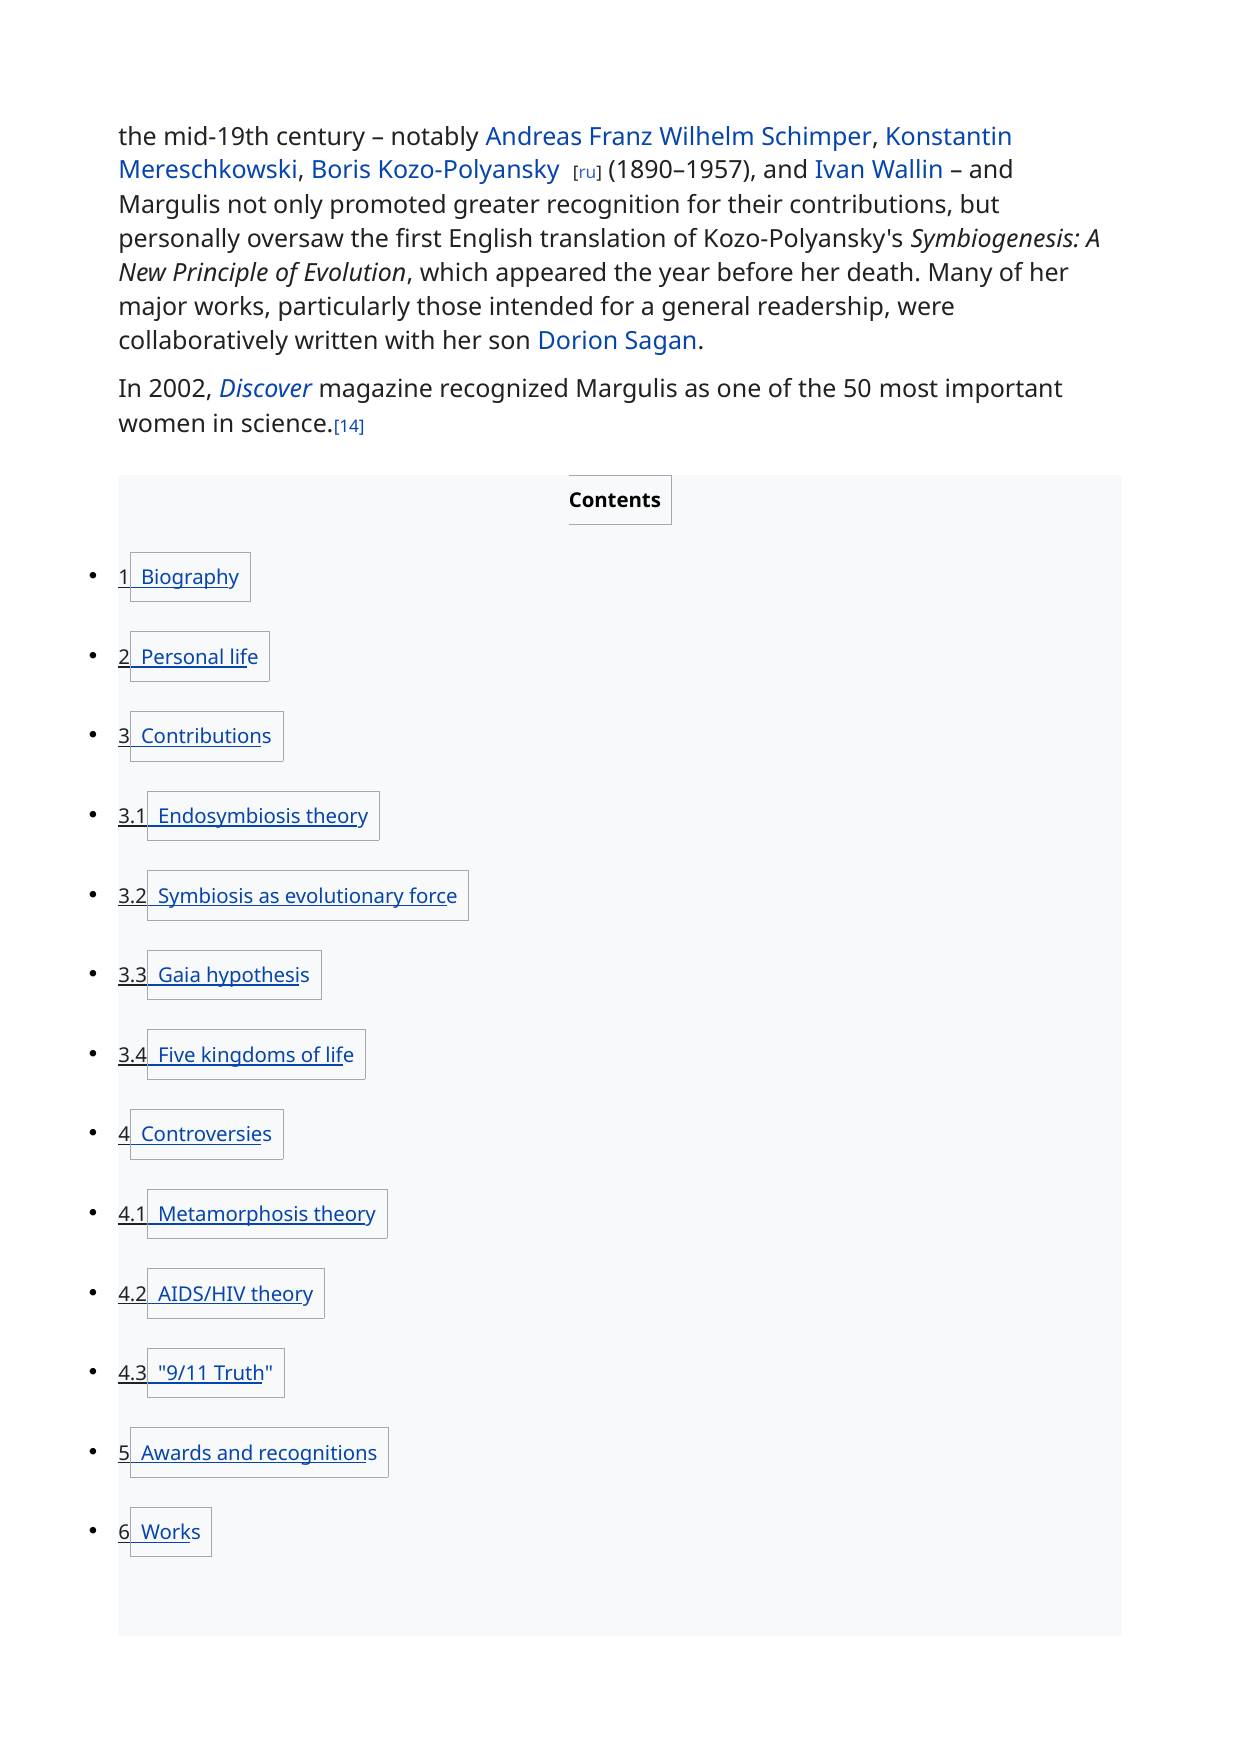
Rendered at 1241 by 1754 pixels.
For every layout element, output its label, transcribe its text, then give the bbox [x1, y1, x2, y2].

subtitle [672, 475, 1122, 524]
list 3.1 [118, 791, 147, 825]
subtitle Contents [118, 475, 671, 524]
list Symbiosis as evolutionary force [148, 871, 468, 920]
list [389, 1427, 1122, 1477]
text In 2002, Discover magazine recognized Margulis as one of the 50 most important women in science.[14] [118, 371, 1122, 439]
list [325, 1268, 1122, 1318]
list Biography [131, 553, 250, 601]
list 3.4 [118, 1029, 147, 1064]
list Awards and recognitions [131, 1428, 388, 1477]
list [118, 1384, 147, 1397]
list Controversies [131, 1110, 283, 1159]
list Five kingdoms of life [148, 1030, 365, 1079]
list 4.3 [118, 1348, 147, 1382]
list [285, 1348, 1122, 1397]
list 4.1Metamorphosis theory [118, 1188, 387, 1223]
list [284, 711, 1122, 761]
list Works [131, 1508, 211, 1556]
text the mid-19th century – notably Andreas Franz Wilhelm Schimper, Konstantin Mereschkowski, Boris Kozo-Polyansky [ru] (1890–1957), and Ivan Wallin – and Margulis not only promoted greater recognition for their contributions, but personally oversaw the first English translation of Kozo-Polyansky's Symbiogenesis: A New Principle of Evolution, which appeared the year before her death. Many of her major works, particularly those intended for a general readership, were collaboratively written with her son Dorion Sagan. [118, 118, 1122, 357]
list 3.3 [118, 950, 147, 984]
list [270, 631, 1122, 681]
list [284, 1109, 1122, 1159]
list [380, 791, 1122, 840]
list Endosymbiosis theory [148, 792, 379, 840]
list [118, 1304, 147, 1318]
list 6 [118, 1507, 130, 1542]
list 2 [118, 631, 130, 666]
list [118, 986, 147, 999]
list [366, 1029, 1122, 1079]
list 3 [118, 711, 130, 746]
list "9/11 Truth" [148, 1349, 284, 1397]
list Personal life [131, 632, 269, 681]
list Contributions [131, 712, 283, 761]
list [469, 870, 1122, 920]
list [212, 1507, 1122, 1557]
list 3.2 [118, 870, 147, 905]
list 4.2 [118, 1268, 147, 1303]
list 4.1Metamorphosis theory [148, 1190, 387, 1238]
list [322, 950, 1122, 999]
list [251, 552, 1122, 602]
list [118, 1543, 130, 1557]
list Gaia hypothesis [148, 951, 321, 999]
list 5 [118, 1427, 130, 1462]
list 1 [118, 552, 130, 587]
list AIDS/HIV theory [148, 1269, 324, 1318]
list 4 [118, 1109, 130, 1144]
list 4.1Metamorphosis theory [388, 1188, 1122, 1238]
